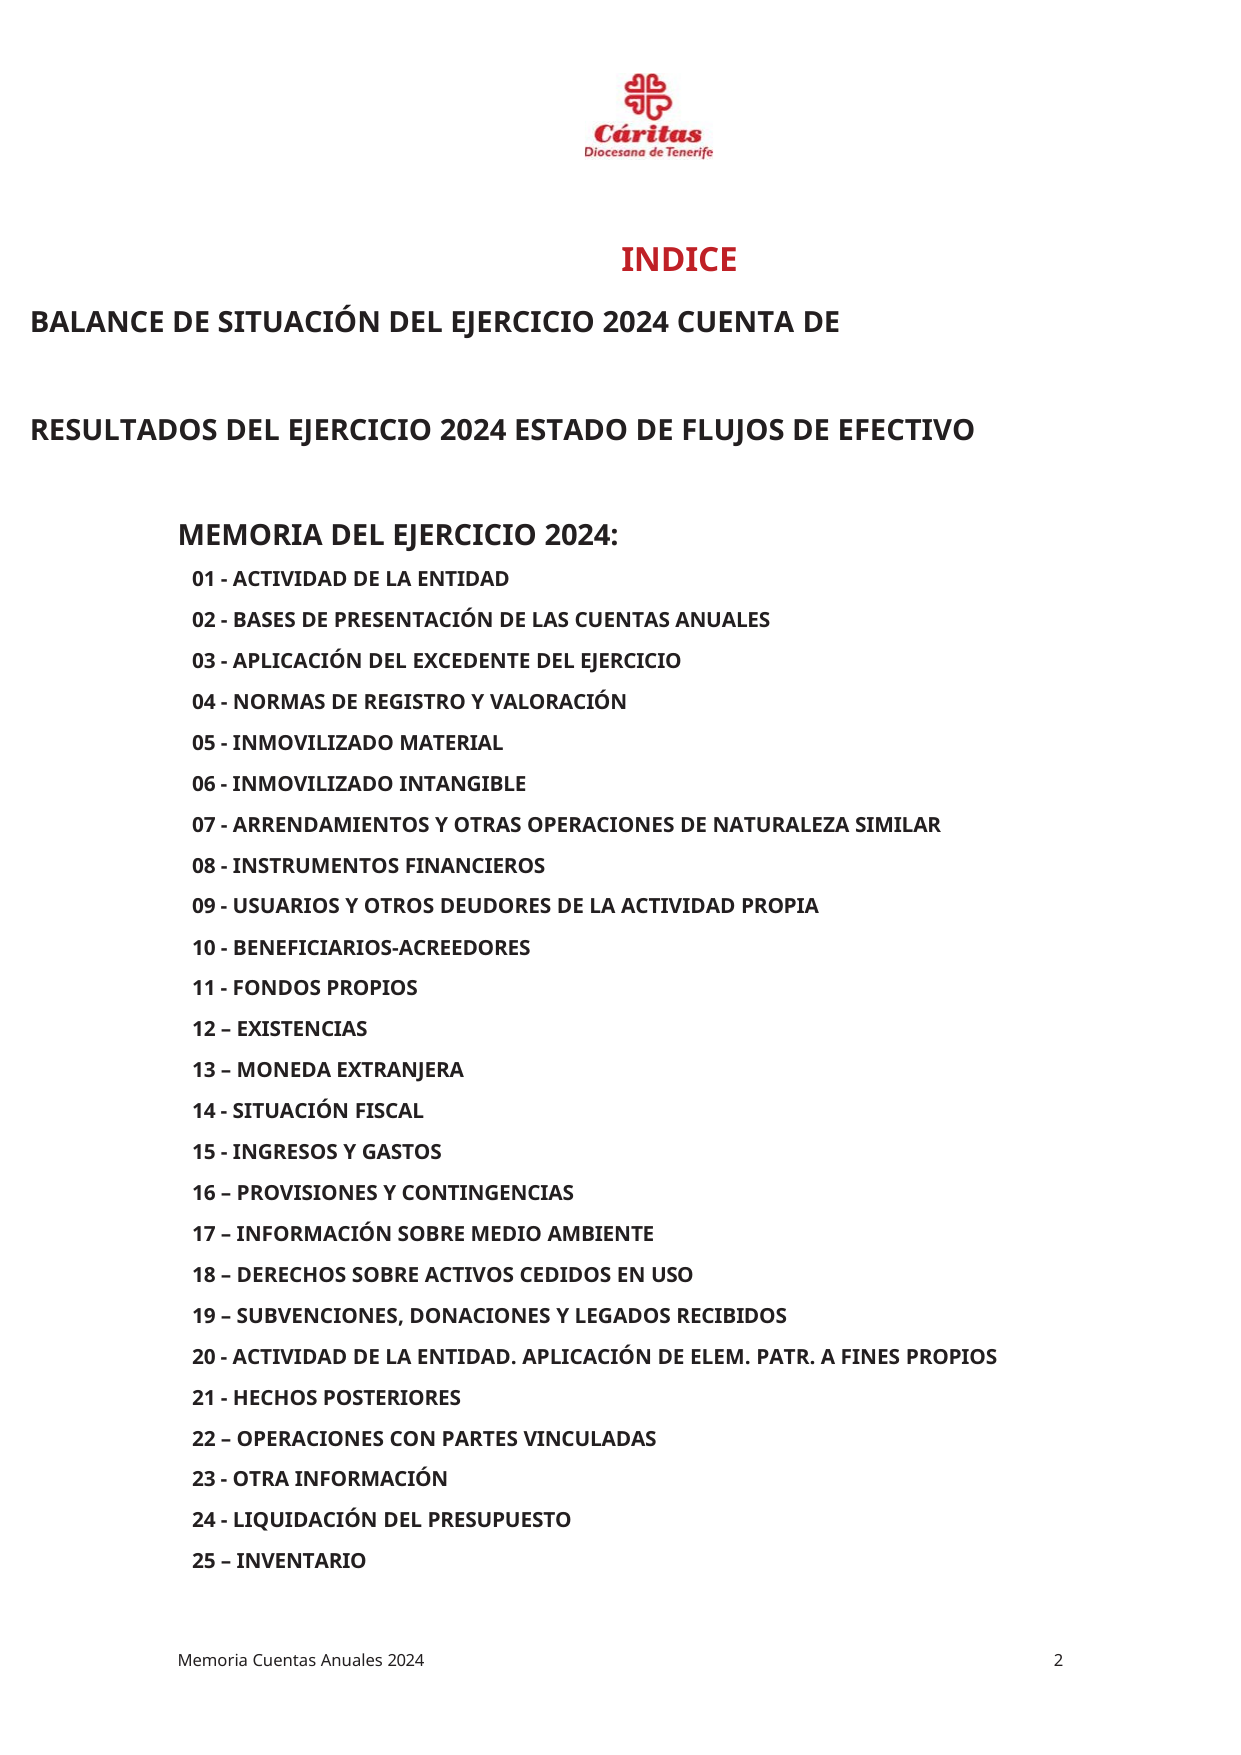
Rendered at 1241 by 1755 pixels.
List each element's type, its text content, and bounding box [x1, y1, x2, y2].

list - FONDOS PROPIOS [192, 973, 1226, 1002]
list – SUBVENCIONES, DONACIONES Y LEGADOS RECIBIDOS [192, 1301, 1226, 1329]
list – EXISTENCIAS [192, 1014, 1226, 1043]
list - ACTIVIDAD DE LA ENTIDAD. APLICACIÓN DE ELEM. PATR. A FINES PROPIOS [192, 1342, 1226, 1370]
subtitle BALANCE DE SITUACIÓN DEL EJERCICIO 2024 CUENTA DE RESULTADOS DEL EJERCICIO 2024 ESTADO DE FLUJOS DE EFECTIVO [29, 301, 998, 449]
list – OPERACIONES CON PARTES VINCULADAS [192, 1424, 1226, 1452]
list - INMOVILIZADO INTANGIBLE [192, 769, 1226, 797]
subtitle INDICE [133, 236, 1226, 282]
list - NORMAS DE REGISTRO Y VALORACIÓN [192, 687, 1226, 715]
list - INGRESOS Y GASTOS [192, 1137, 1226, 1166]
text MEMORIA DEL EJERCICIO 2024: [177, 518, 1226, 552]
list - APLICACIÓN DEL EXCEDENTE DEL EJERCICIO [192, 646, 1226, 674]
list - ACTIVIDAD DE LA ENTIDAD [192, 564, 1226, 593]
list – DERECHOS SOBRE ACTIVOS CEDIDOS EN USO [192, 1260, 1226, 1288]
list - INMOVILIZADO MATERIAL [192, 728, 1226, 756]
list – INVENTARIO [192, 1546, 1226, 1575]
list - HECHOS POSTERIORES [192, 1383, 1226, 1411]
list – INFORMACIÓN SOBRE MEDIO AMBIENTE [192, 1219, 1226, 1247]
list - OTRA INFORMACIÓN [192, 1464, 1226, 1493]
list - LIQUIDACIÓN DEL PRESUPUESTO [192, 1506, 1226, 1534]
list - BASES DE PRESENTACIÓN DE LAS CUENTAS ANUALES [192, 605, 1226, 634]
list - INSTRUMENTOS FINANCIEROS [192, 851, 1226, 879]
list - ARRENDAMIENTOS Y OTRAS OPERACIONES DE NATURALEZA SIMILAR [192, 810, 1226, 838]
list – MONEDA EXTRANJERA [192, 1055, 1226, 1084]
list - SITUACIÓN FISCAL [192, 1096, 1226, 1125]
list - USUARIOS Y OTROS DEUDORES DE LA ACTIVIDAD PROPIA [192, 892, 1226, 920]
list - BENEFICIARIOS-ACREEDORES [192, 933, 1226, 961]
list – PROVISIONES Y CONTINGENCIAS [192, 1178, 1226, 1207]
